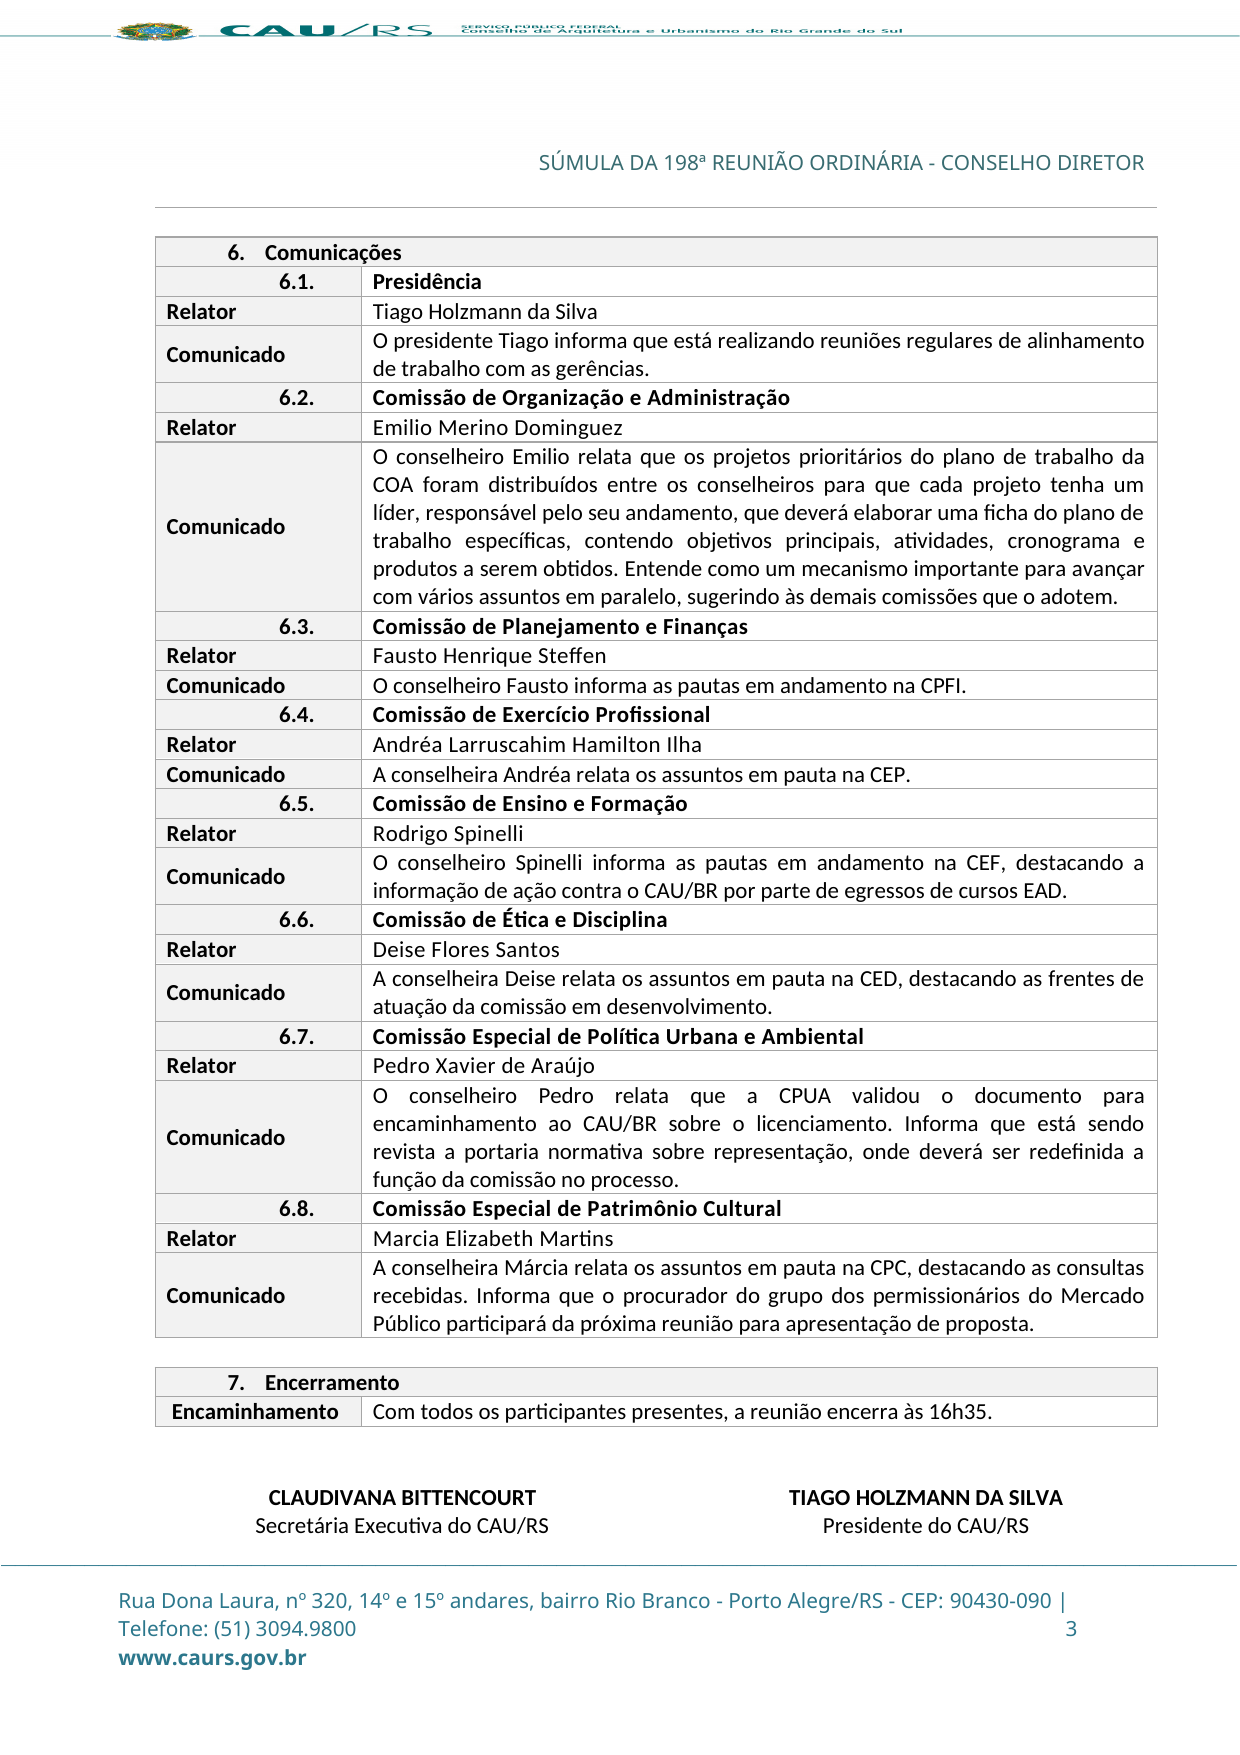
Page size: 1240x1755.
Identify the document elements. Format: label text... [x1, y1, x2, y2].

table_cell Encaminhamento [156, 1397, 361, 1426]
table_cell Comunicado [156, 443, 361, 611]
table_cell Andréa Larruscahim Hamilton Ilha [362, 730, 1157, 758]
table_cell Encerramento [156, 1368, 1157, 1396]
table_cell [156, 905, 361, 934]
table_cell Comunicado [156, 848, 361, 904]
table_cell Comissão de Planejamento e Finanças [362, 612, 1157, 640]
table_cell O conselheiro Emilio relata que os projetos prioritários do plano de trabalho da COA foram distribuídos entre os conselheiros para que cada projeto tenha um líder, responsável pelo seu andamento, que deverá elaborar uma ficha do plano de trabalho específicas, contendo objetivos principais, atividades, cronograma e produtos a serem obtidos. Entende como um mecanismo importante para avançar com vários assuntos em paralelo, sugerindo às demais comissões que o adotem. [362, 443, 1157, 611]
table_cell Presidência [362, 267, 1157, 296]
table_cell Deise Flores Santos [362, 935, 1157, 963]
table_cell Comunicado [156, 671, 361, 699]
table_cell [156, 1194, 361, 1222]
table_cell Relator [156, 935, 361, 963]
table_cell Relator [156, 1051, 361, 1080]
table_cell [155, 1338, 361, 1367]
table_cell Com todos os participantes presentes, a reunião encerra às 16h35. [362, 1397, 1157, 1426]
table_cell Relator [156, 413, 361, 441]
table_cell [155, 208, 361, 236]
table_cell [361, 1338, 1157, 1367]
text Presidente do CAU/RS [701, 1511, 1151, 1539]
table_cell [361, 208, 1157, 236]
table_cell [156, 1022, 361, 1050]
table_cell Comissão de Ensino e Formação [362, 789, 1157, 818]
table_cell Comissão Especial de Política Urbana e Ambiental [362, 1022, 1157, 1050]
table_cell Comissão Especial de Patrimônio Cultural [362, 1194, 1157, 1222]
table_cell Comissão de Ética e Disciplina [362, 905, 1157, 934]
table_cell [156, 789, 361, 818]
table_cell [156, 267, 361, 296]
table_cell Comunicado [156, 1253, 361, 1337]
table_cell O conselheiro Fausto informa as pautas em andamento na CPFI. [362, 671, 1157, 699]
table_cell Comunicações [156, 238, 1157, 266]
table_cell Pedro Xavier de Araújo [362, 1051, 1157, 1080]
table_cell Relator [156, 297, 361, 325]
text Secretária Executiva do CAU/RS [177, 1511, 627, 1539]
table_cell Comissão de Organização e Administração [362, 383, 1157, 412]
table_cell O conselheiro Pedro relata que a CPUA validou o documento para encaminhamento ao CAU/BR sobre o licenciamento. Informa que está sendo revista a portaria normativa sobre representação, onde deverá ser redefinida a função da comissão no processo. [362, 1081, 1157, 1193]
table_cell Comissão de Exercício Profissional [362, 700, 1157, 729]
table_cell Comunicado [156, 965, 361, 1021]
table_cell Emilio Merino Dominguez [362, 413, 1157, 441]
table_cell A conselheira Márcia relata os assuntos em pauta na CPC, destacando as consultas recebidas. Informa que o procurador do grupo dos permissionários do Mercado Público participará da próxima reunião para apresentação de proposta. [362, 1253, 1157, 1337]
text TIAGO HOLZMANN DA SILVA [701, 1483, 1151, 1511]
table_cell Relator [156, 730, 361, 758]
table_cell A conselheira Deise relata os assuntos em pauta na CED, destacando as frentes de atuação da comissão em desenvolvimento. [362, 965, 1157, 1021]
table_cell Tiago Holzmann da Silva [362, 297, 1157, 325]
table_cell O presidente Tiago informa que está realizando reuniões regulares de alinhamento de trabalho com as gerências. [362, 326, 1157, 382]
table_cell Comunicado [156, 760, 361, 788]
table_cell Comunicado [156, 1081, 361, 1193]
table_cell [156, 383, 361, 412]
table_cell Relator [156, 819, 361, 847]
table_cell A conselheira Andréa relata os assuntos em pauta na CEP. [362, 760, 1157, 788]
text CLAUDIVANA BITTENCOURT [177, 1483, 627, 1511]
table_cell Rodrigo Spinelli [362, 819, 1157, 847]
table_cell Relator [156, 1224, 361, 1252]
table_cell [156, 612, 361, 640]
table_cell Comunicado [156, 326, 361, 382]
table_cell Relator [156, 641, 361, 670]
table_cell Fausto Henrique Steffen [362, 641, 1157, 670]
table_cell [156, 700, 361, 729]
table_cell Marcia Elizabeth Martins [362, 1224, 1157, 1252]
table_cell O conselheiro Spinelli informa as pautas em andamento na CEF, destacando a informação de ação contra o CAU/BR por parte de egressos de cursos EAD. [362, 848, 1157, 904]
